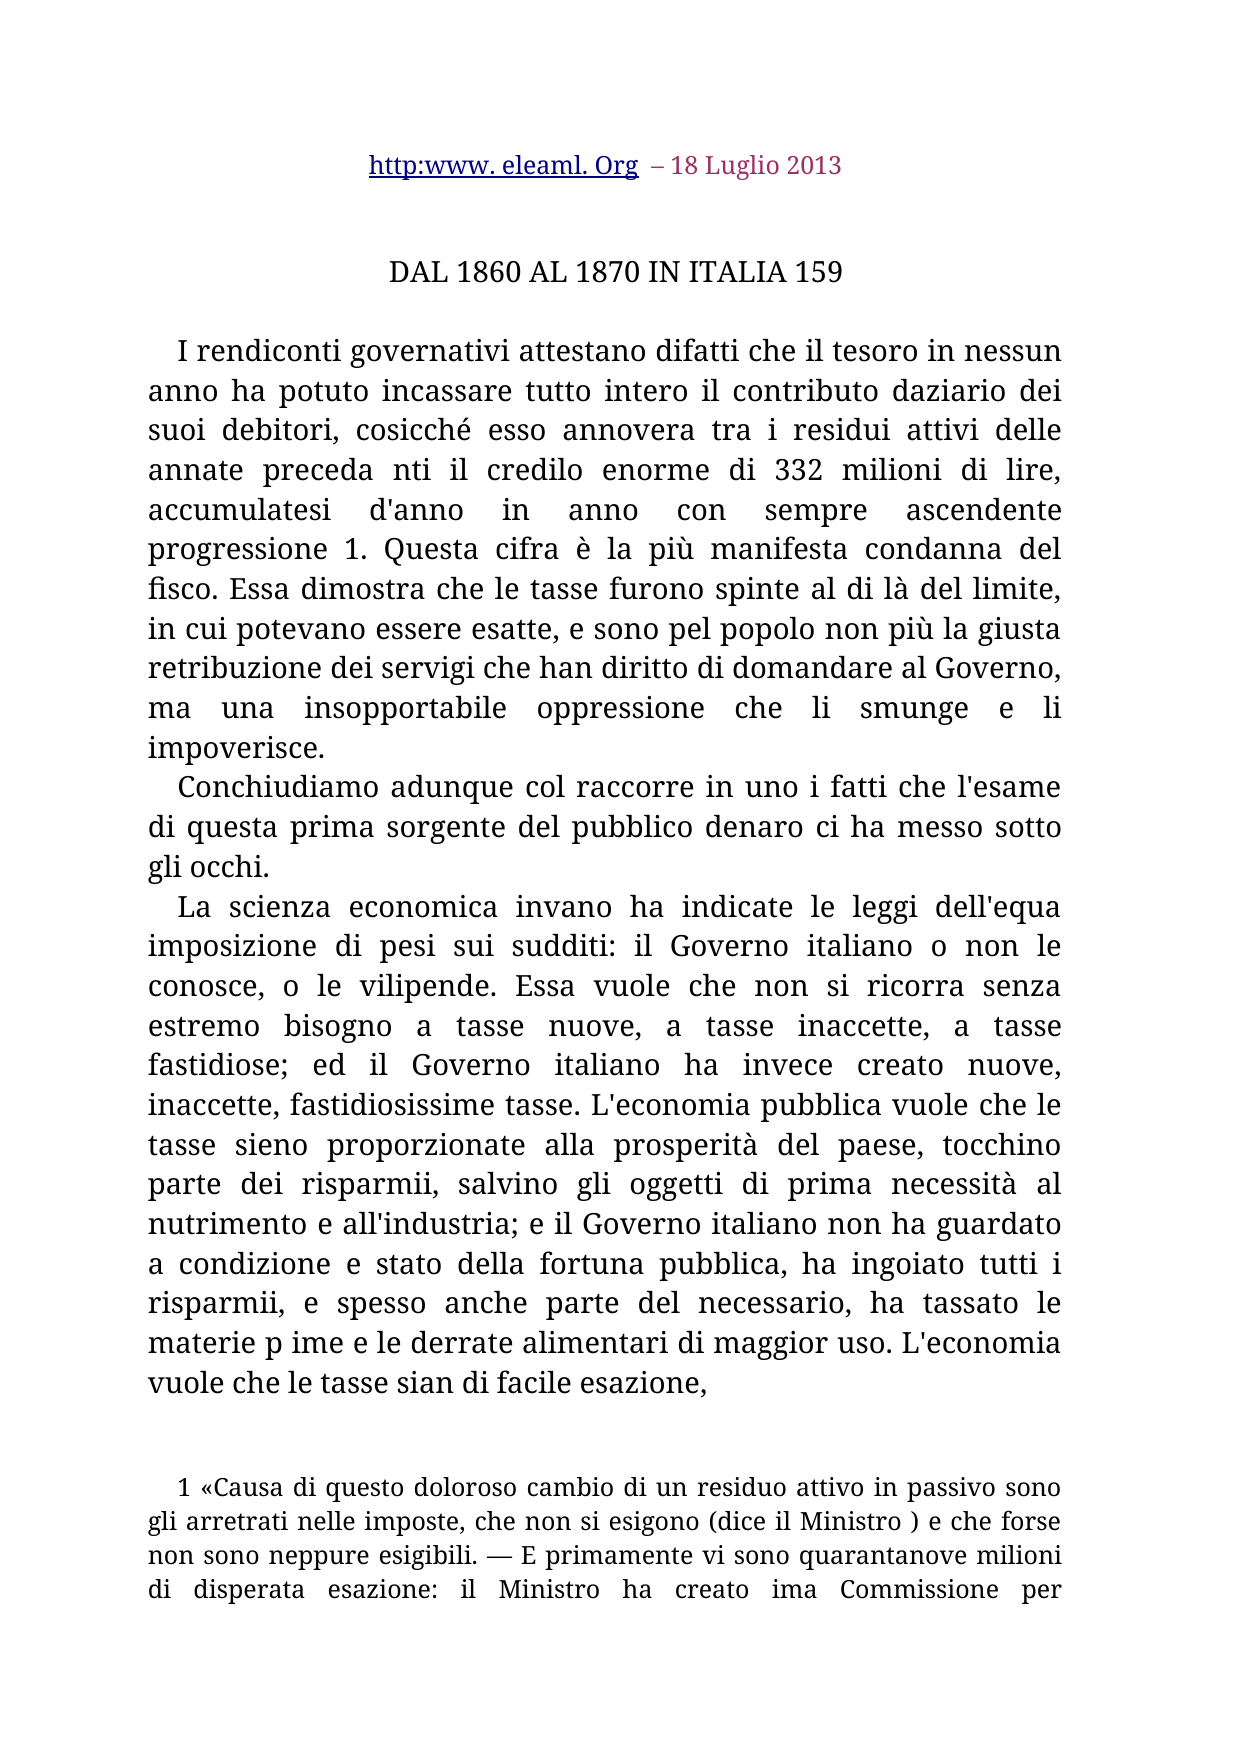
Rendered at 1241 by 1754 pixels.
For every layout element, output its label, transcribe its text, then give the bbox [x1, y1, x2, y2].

text La scienza economica invano ha indicate le leggi dell'equa imposizione di pesi sui sudditi: il Governo italiano o non le conosce, o le vilipende. Essa vuole che non si ricorra senza estremo bisogno a tasse nuove, a tasse inaccette, a tasse fastidiose; ed il Governo italiano ha invece creato nuove, inaccette, fastidiosissime tasse. L'economia pubblica vuole che le tasse sieno proporzionate alla prosperità del paese, tocchino parte dei risparmii, salvino gli oggetti di prima necessità al nutrimento e all'industria; e il Governo italiano non ha guardato a condizione e stato della fortuna pubblica, ha ingoiato tutti i risparmii, e spesso anche parte del necessario, ha tassato le materie p ime e le derrate alimentari di maggior uso. L'economia vuole che le tasse sian di facile esazione, [148, 886, 1063, 1402]
text Conchiudiamo adunque col raccorre in uno i fatti che l'esame di questa prima sorgente del pubblico denaro ci ha messo sotto gli occhi. [148, 767, 1063, 886]
text I rendiconti governativi attestano difatti che il tesoro in nessun anno ha potuto incassare tutto intero il contributo daziario dei suoi debitori, cosicché esso annovera tra i residui attivi delle annate preceda nti il credilo enorme di 332 milioni di lire, accumulatesi d'anno in anno con sempre ascendente progressione 1. Questa cifra è la più manifesta condanna del fisco. Essa dimostra che le tasse furono spinte al di là del limite, in cui potevano essere esatte, e sono pel popolo non più la giusta retribuzione dei servigi che han diritto di domandare al Governo, ma una insopportabile oppressione che li smunge e li impoverisce. [148, 330, 1063, 767]
text DAL 1860 AL 1870 IN ITALIA 159 [148, 251, 1063, 291]
text 1 «Causa di questo doloroso cambio di un residuo attivo in passivo sono gli arretrati nelle imposte, che non si esigono (dice il Ministro ) e che forse non sono neppure esigibili. — E primamente vi sono quarantanove milioni di disperata esazione: il Ministro ha creato ima Commissione per [148, 1470, 1063, 1606]
